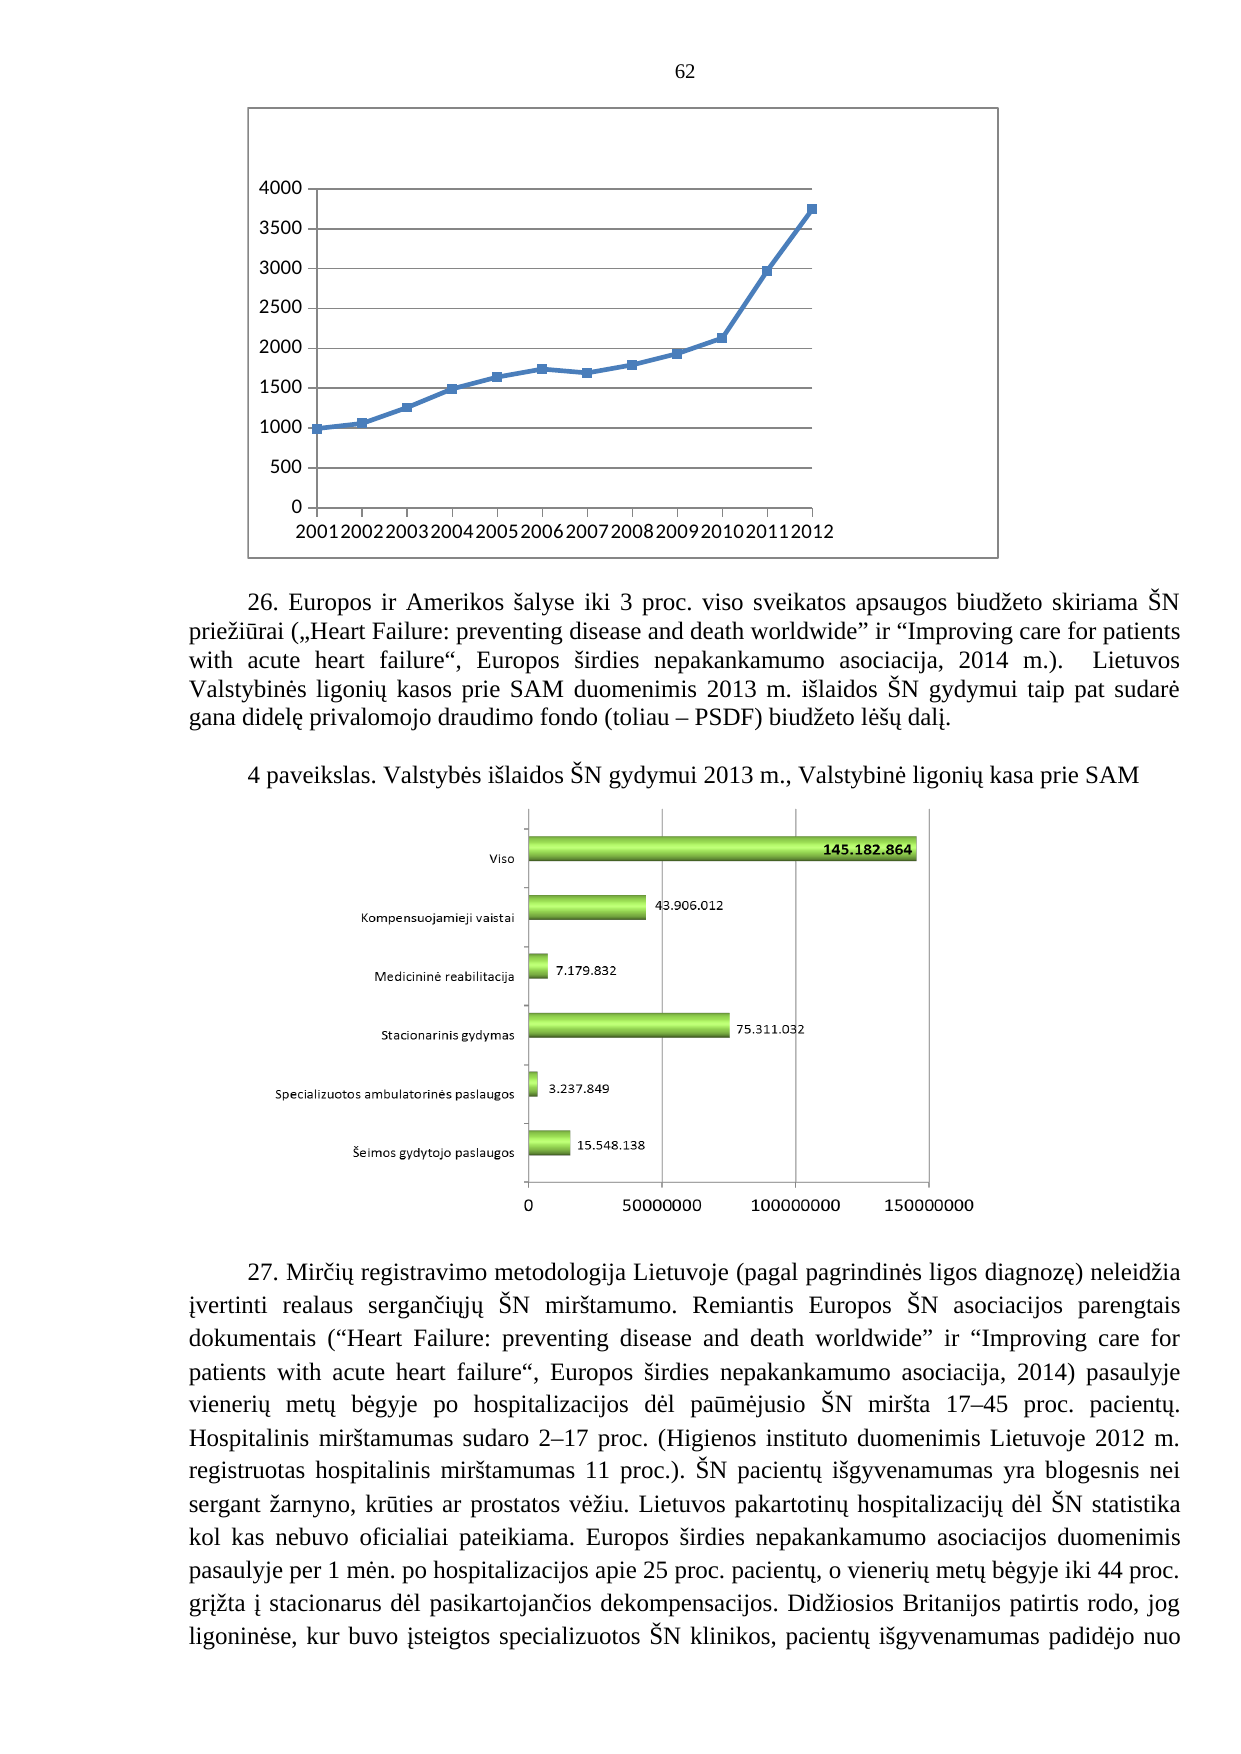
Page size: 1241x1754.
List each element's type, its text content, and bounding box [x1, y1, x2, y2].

text 4 paveikslas. Valstybės išlaidos ŠN gydymui 2013 m., Valstybinė ligonių kasa prie SAM [188, 760, 1181, 789]
text 26. Europos ir Amerikos šalyse iki 3 proc. viso sveikatos apsaugos biudžeto skiriama ŠN priežiūrai („Heart Failure: preventing disease and death worldwide” ir “Improving care for patients with acute heart failure“, Europos širdies nepakankamumo asociacija, 2014 m.). Lietuvos Valstybinės ligonių kasos prie SAM duomenimis 2013 m. išlaidos ŠN gydymui taip pat sudarė gana didelę privalomojo draudimo fondo (toliau – PSDF) biudžeto lėšų dalį. [188, 587, 1181, 731]
text 27. Mirčių registravimo metodologija Lietuvoje (pagal pagrindinės ligos diagnozę) neleidžia įvertinti realaus sergančiųjų ŠN mirštamumo. Remiantis Europos ŠN asociacijos parengtais dokumentais (“Heart Failure: preventing disease and death worldwide” ir “Improving care for patients with acute heart failure“, Europos širdies nepakankamumo asociacija, 2014) pasaulyje vienerių metų bėgyje po hospitalizacijos dėl paūmėjusio ŠN miršta 17–45 proc. pacientų. Hospitalinis mirštamumas sudaro 2–17 proc. (Higienos instituto duomenimis Lietuvoje 2012 m. registruotas hospitalinis mirštamumas 11 proc.). ŠN pacientų išgyvenamumas yra blogesnis nei sergant žarnyno, krūties ar prostatos vėžiu. Lietuvos pakartotinų hospitalizacijų dėl ŠN statistika kol kas nebuvo oficialiai pateikiama. Europos širdies nepakankamumo asociacijos duomenimis pasaulyje per 1 mėn. po hospitalizacijos apie 25 proc. pacientų, o vienerių metų bėgyje iki 44 proc. grįžta į stacionarus dėl pasikartojančios dekompensacijos. Didžiosios Britanijos patirtis rodo, jog ligoninėse, kur buvo įsteigtos specializuotos ŠN klinikos, pacientų išgyvenamumas padidėjo nuo [188, 1257, 1181, 1649]
